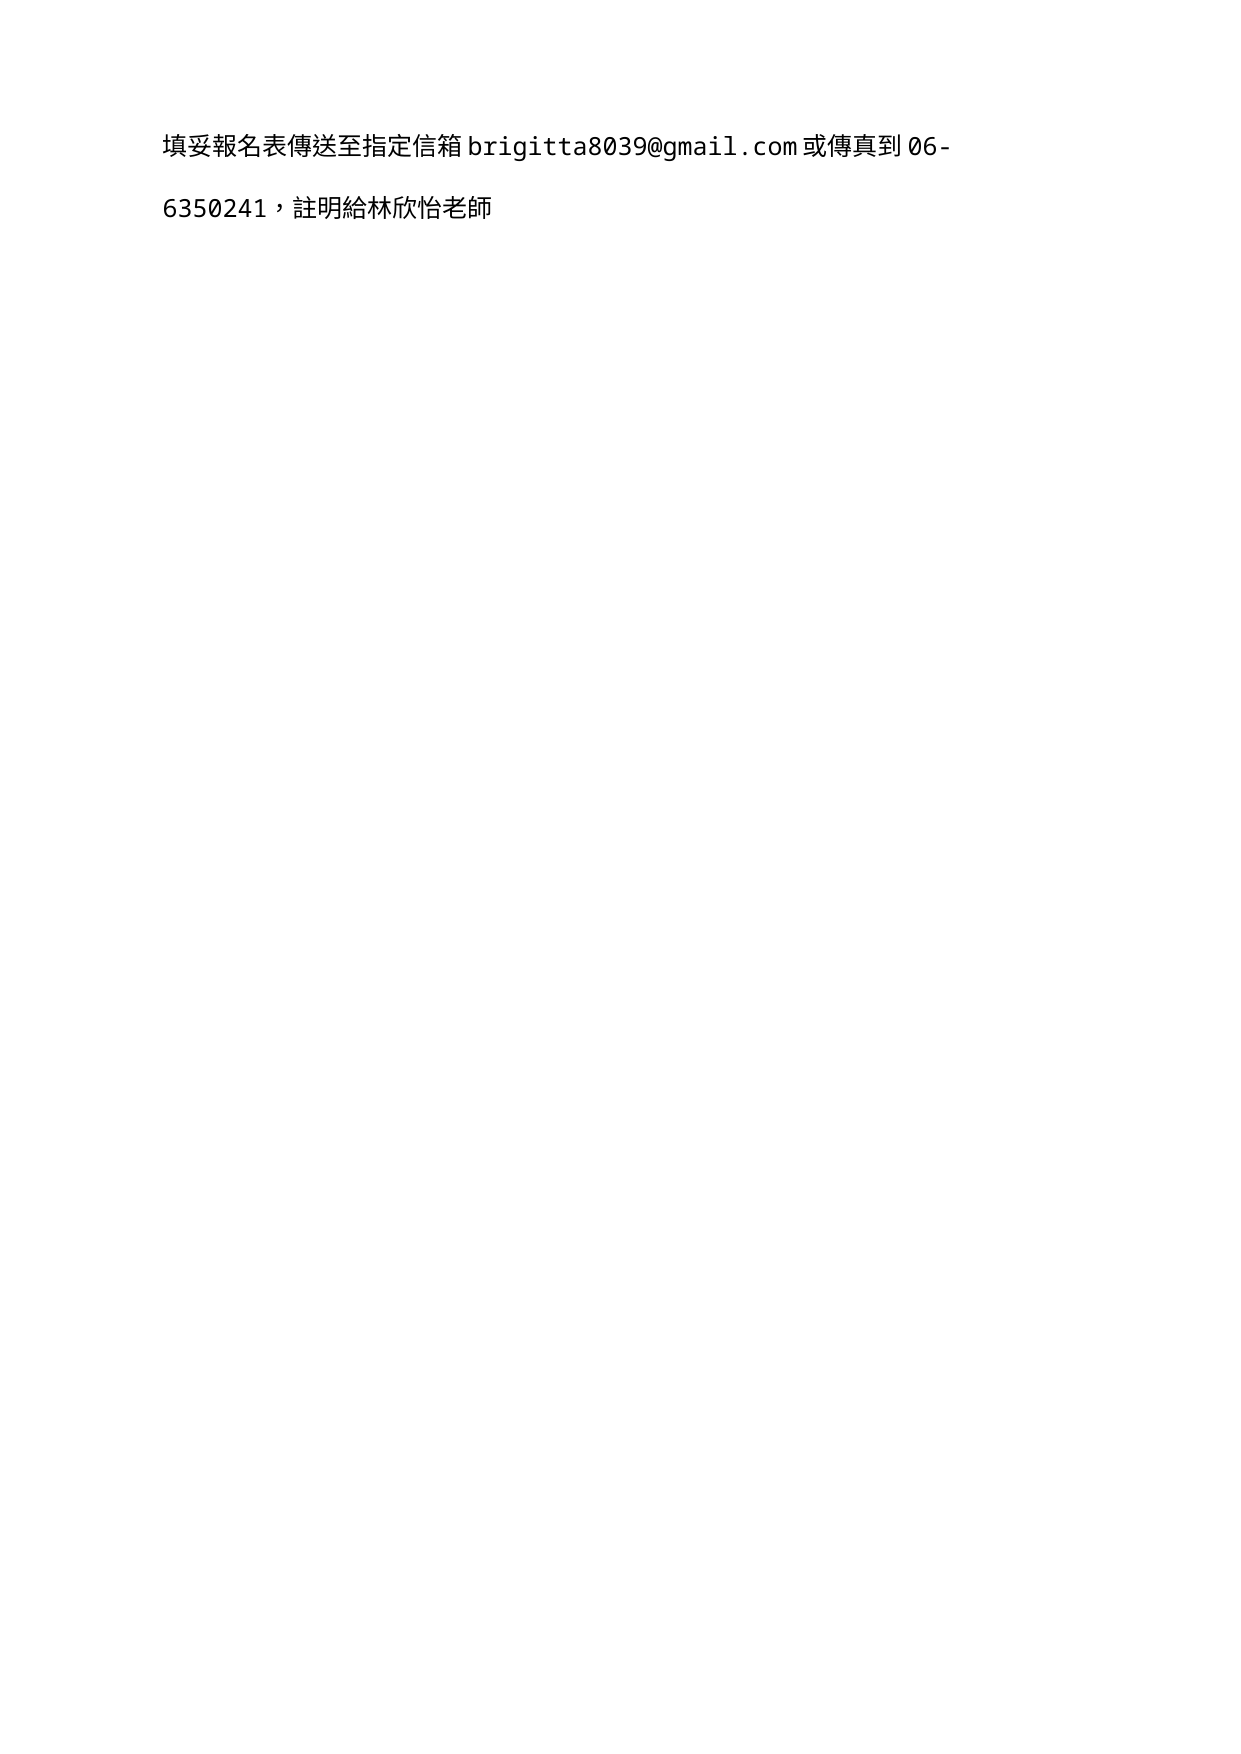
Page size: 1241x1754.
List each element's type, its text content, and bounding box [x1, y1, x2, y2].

text 填妥報名表傳送至指定信箱brigitta8039@gmail.com或傳真到06-6350241，註明給林欣怡老師 [162, 102, 1078, 227]
